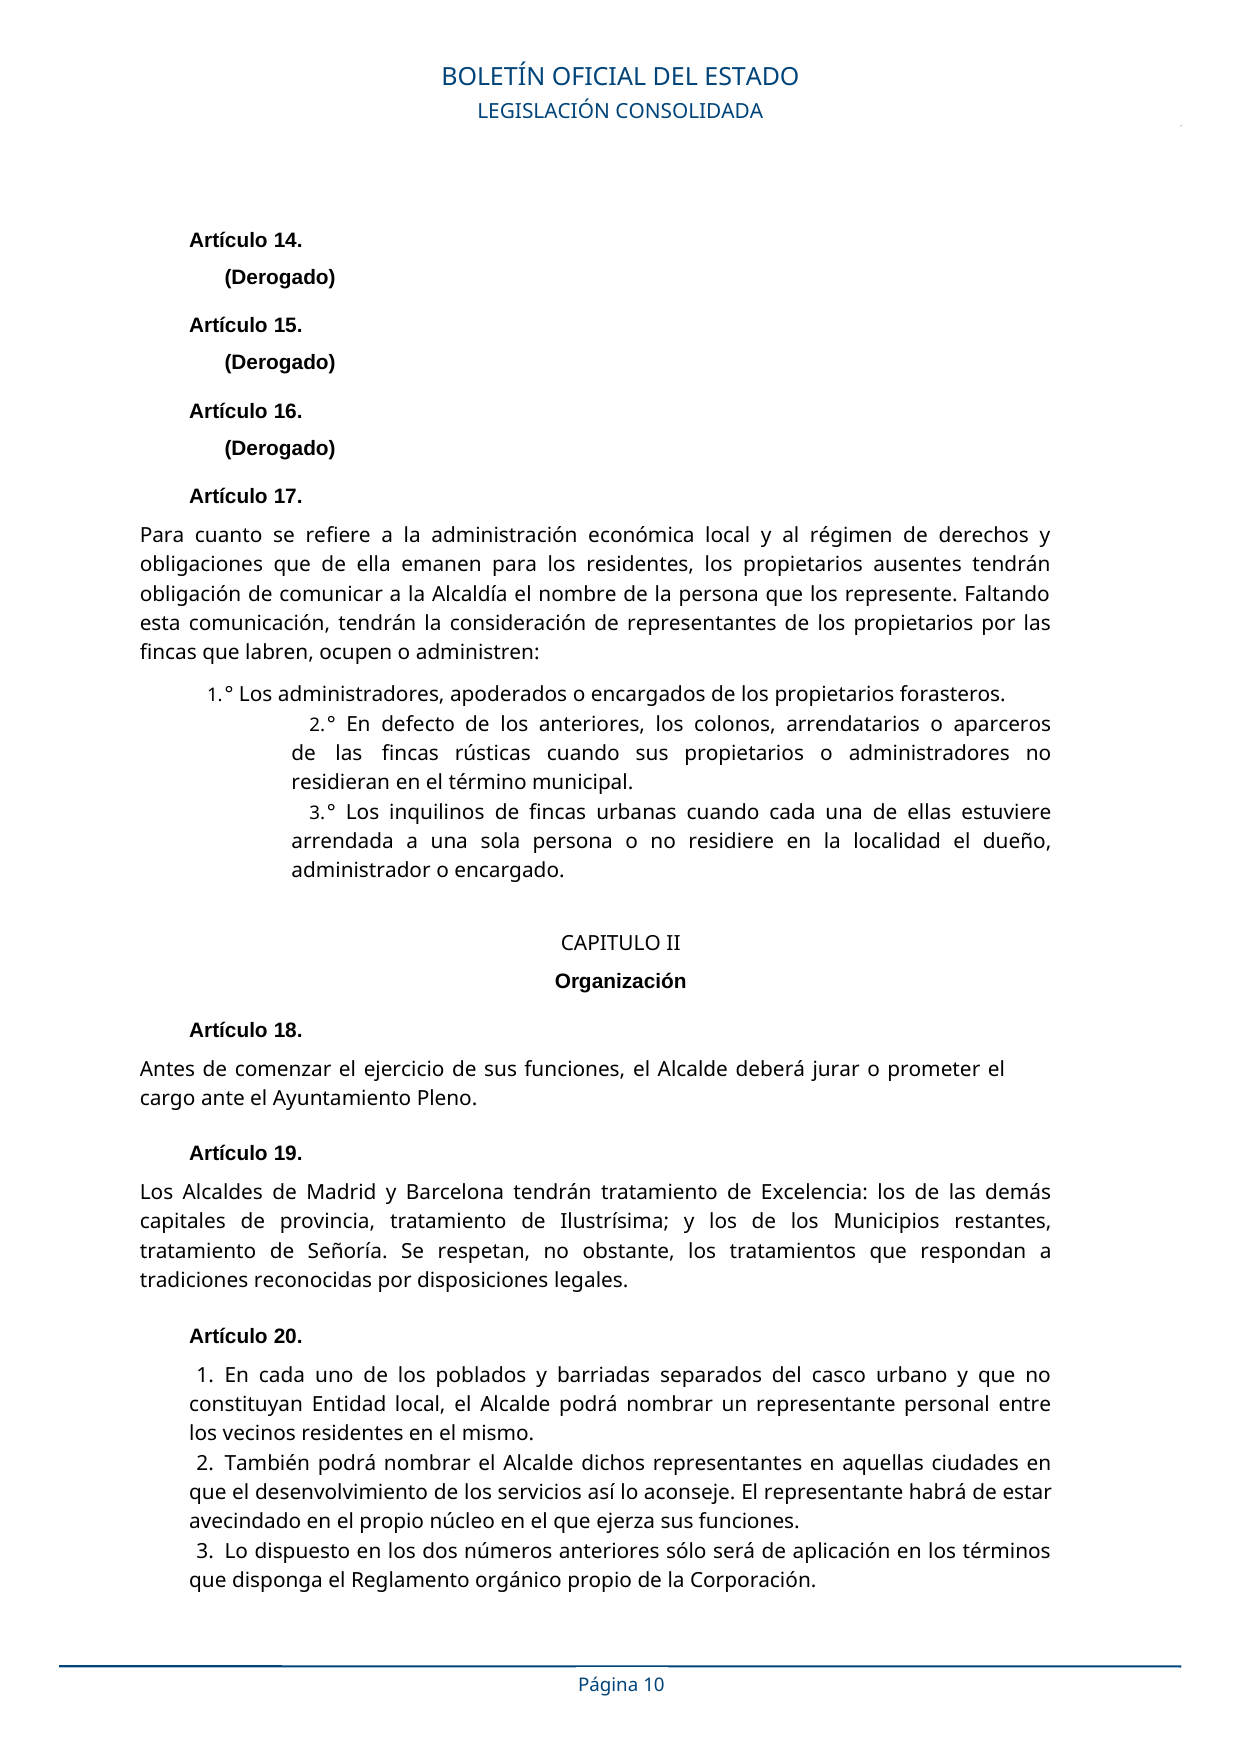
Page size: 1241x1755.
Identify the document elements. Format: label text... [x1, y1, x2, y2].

list ° Los administradores, apoderados o encargados de los propietarios forasteros. [207, 679, 1184, 708]
subtitle Artículo 16. [189, 398, 1184, 422]
list ° En defecto de los anteriores, los colonos, arrendatarios o aparceros de las fincas rústicas cuando sus propietarios o administradores no residieran en el término municipal. [274, 709, 1051, 796]
subtitle Artículo 14. [189, 228, 1184, 252]
text Los Alcaldes de Madrid y Barcelona tendrán tratamiento de Excelencia: los de las demás capitales de provincia, tratamiento de Ilustrísima; y los de los Municipios restantes, tratamiento de Señoría. Se respetan, no obstante, los tratamientos que respondan a tradiciones reconocidas por disposiciones legales. [139, 1177, 1052, 1294]
list Lo dispuesto en los dos números anteriores sólo será de aplicación en los términos que disponga el Reglamento orgánico propio de la Corporación. [161, 1536, 1052, 1593]
list En cada uno de los poblados y barriadas separados del casco urbano y que no constituyan Entidad local, el Alcalde podrá nombrar un representante personal entre los vecinos residentes en el mismo. [161, 1360, 1052, 1447]
text (Derogado) [224, 264, 1184, 288]
list También podrá nombrar el Alcalde dichos representantes en aquellas ciudades en que el desenvolvimiento de los servicios así lo aconseje. El representante habrá de estar avecindado en el propio núcleo en el que ejerza sus funciones. [161, 1448, 1052, 1535]
text (Derogado) [224, 350, 1184, 374]
subtitle Organización [458, 969, 783, 993]
subtitle Artículo 15. [189, 313, 1184, 337]
text Antes de comenzar el ejercicio de sus funciones, el Alcalde deberá jurar o prometer el cargo ante el Ayuntamiento Pleno. [139, 1054, 1062, 1111]
subtitle Artículo 20. [189, 1323, 1184, 1347]
text CAPITULO II [458, 928, 783, 956]
text Artículo 18. [189, 1017, 1184, 1041]
subtitle Artículo 17. [189, 484, 1184, 508]
subtitle Artículo 19. [189, 1141, 1184, 1165]
list ° Los inquilinos de fincas urbanas cuando cada una de ellas estuviere arrendada a una sola persona o no residiere en la localidad el dueño, administrador o encargado. [274, 797, 1052, 884]
text Para cuanto se refiere a la administración económica local y al régimen de derechos y obligaciones que de ella emanen para los residentes, los propietarios ausentes tendrán obligación de comunicar a la Alcaldía el nombre de la persona que los represente. Faltando esta comunicación, tendrán la consideración de representantes de los propietarios por las fincas que labren, ocupen o administren: [139, 520, 1052, 666]
text (Derogado) [224, 435, 1184, 459]
